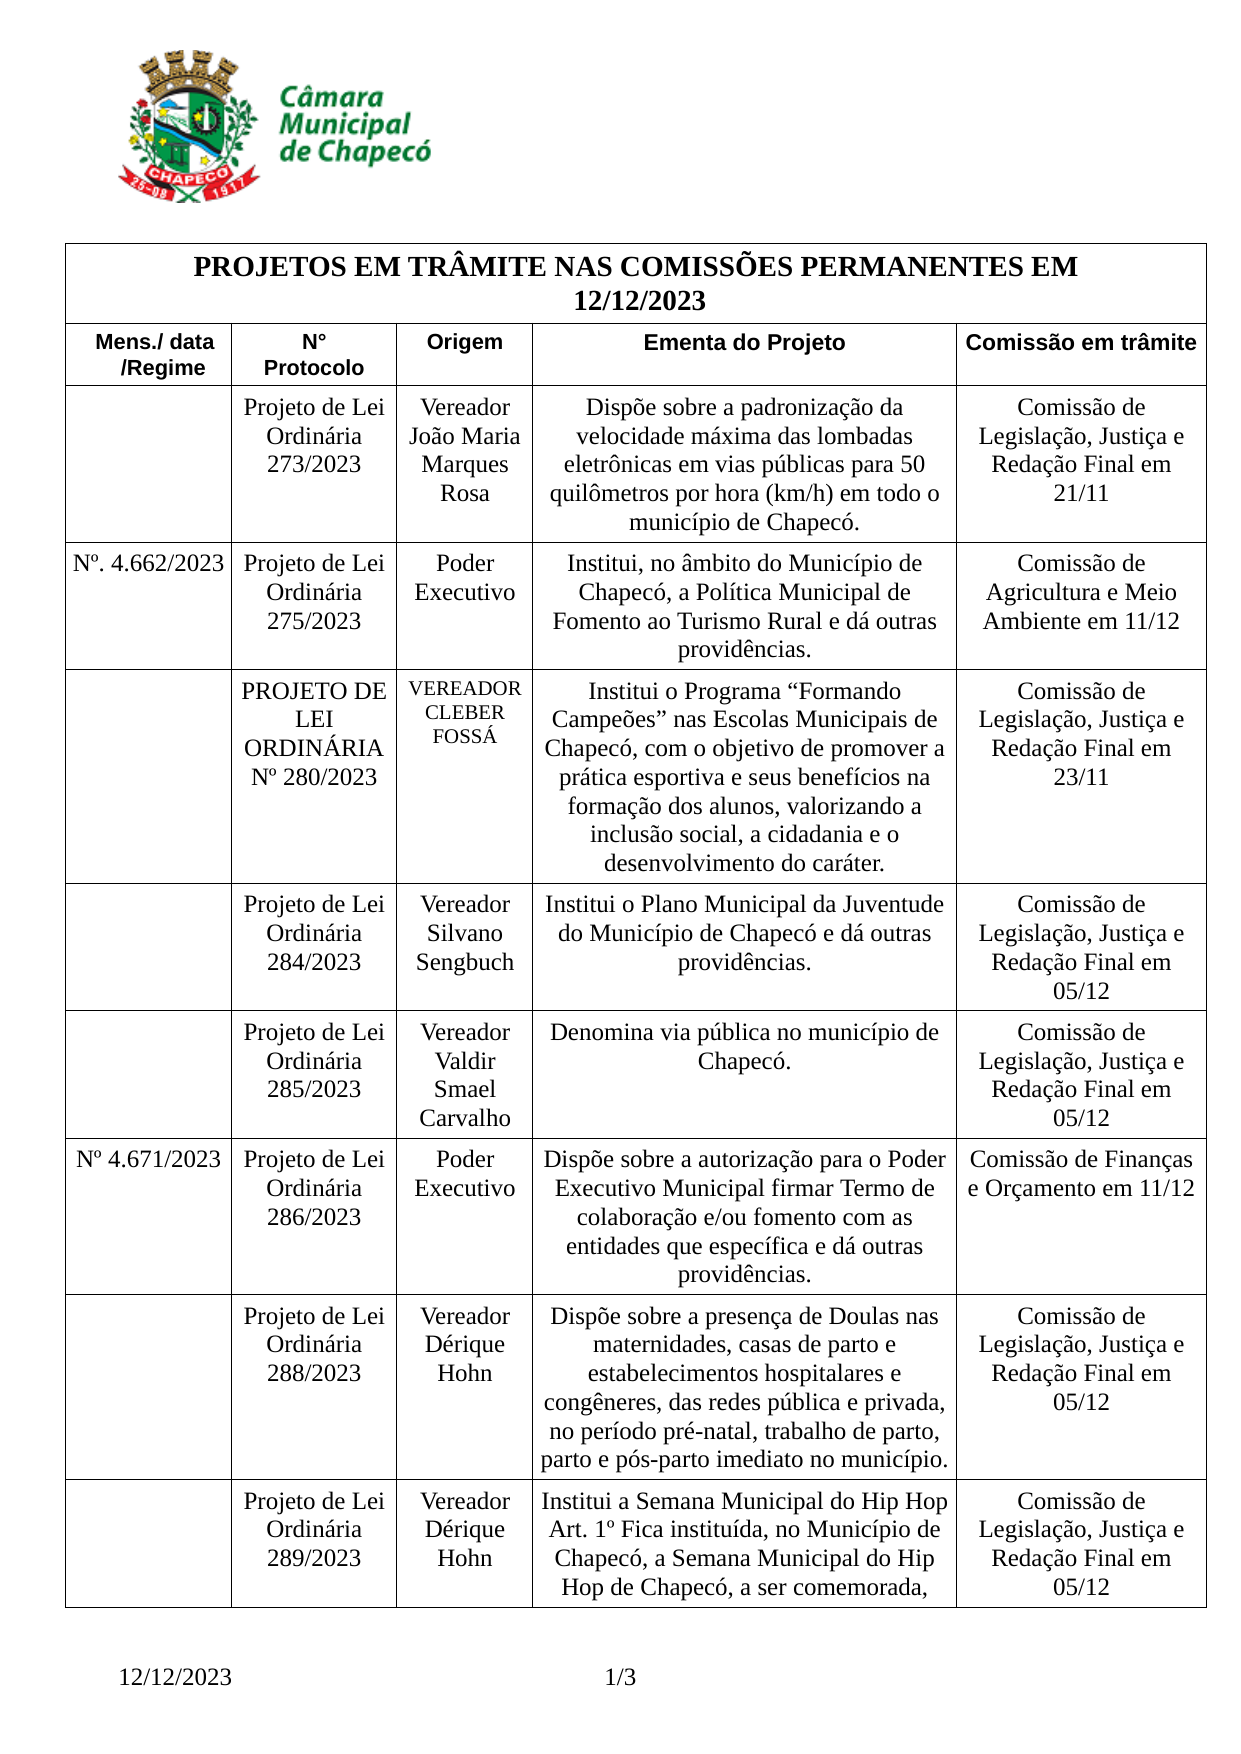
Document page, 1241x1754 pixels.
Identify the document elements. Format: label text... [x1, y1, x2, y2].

table_cell Poder Executivo [397, 543, 532, 669]
table_cell Comissão de Legislação, Justiça e Redação Final em 05/12 [957, 884, 1206, 1010]
table_cell Comissão de Finanças e Orçamento em 11/12 [957, 1139, 1206, 1294]
table_cell Institui o Plano Municipal da Juventude do Município de Chapecó e dá outras providências. [533, 884, 956, 1010]
table_cell Dispõe sobre a presença de Doulas nas maternidades, casas de parto e estabelecimentos hospitalares e congêneres, das redes pública e privada, no período pré-natal, trabalho de parto, parto e pós-parto imediato no município. [533, 1295, 956, 1479]
table_cell Poder Executivo [397, 1139, 532, 1294]
table_cell Institui o Programa “Formando Campeões” nas Escolas Municipais de Chapecó, com o objetivo de promover a prática esportiva e seus benefícios na formação dos alunos, valorizando a inclusão social, a cidadania e o desenvolvimento do caráter. [533, 670, 956, 883]
table_cell Vereador Dérique Hohn [397, 1480, 532, 1607]
table_cell Comissão de Legislação, Justiça e Redação Final em 21/11 [957, 386, 1206, 542]
picture [118, 50, 431, 203]
table_cell Dispõe sobre a padronização da velocidade máxima das lombadas eletrônicas em vias públicas para 50 quilômetros por hora (km/h) em todo o município de Chapecó. [533, 386, 956, 542]
table_cell Projeto de Lei Ordinária 284/2023 [232, 884, 396, 1010]
table_cell Mens./ data /Regime [66, 324, 231, 385]
table_cell Denomina via pública no município de Chapecó. [533, 1011, 956, 1138]
table_cell Projeto de Lei Ordinária 288/2023 [232, 1295, 396, 1479]
table_cell Projeto de Lei Ordinária 285/2023 [232, 1011, 396, 1138]
table_cell [66, 670, 231, 883]
table_cell [66, 1480, 231, 1607]
table_cell [66, 386, 231, 542]
table_cell [66, 1295, 231, 1479]
table_cell Origem [397, 324, 532, 385]
table_cell Projeto de Lei Ordinária 286/2023 [232, 1139, 396, 1294]
table_cell Vereador Silvano Sengbuch [397, 884, 532, 1010]
table_cell Dispõe sobre a autorização para o Poder Executivo Municipal firmar Termo de colaboração e/ou fomento com as entidades que específica e dá outras providências. [533, 1139, 956, 1294]
table_cell Comissão de Agricultura e Meio Ambiente em 11/12 [957, 543, 1206, 669]
table_cell Vereador Dérique Hohn [397, 1295, 532, 1479]
table_cell Comissão em trâmite [957, 324, 1206, 385]
table_cell Comissão de Legislação, Justiça e Redação Final em 05/12 [957, 1011, 1206, 1138]
table_cell Nº 4.671/2023 [66, 1139, 231, 1294]
table_cell Comissão de Legislação, Justiça e Redação Final em 05/12 [957, 1295, 1206, 1479]
table_cell Comissão de Legislação, Justiça e Redação Final em 05/12 [957, 1480, 1206, 1607]
table_cell Comissão de Legislação, Justiça e Redação Final em 23/11 [957, 670, 1206, 883]
table_cell Projeto de Lei Ordinária 275/2023 [232, 543, 396, 669]
table_cell Projeto de Lei Ordinária 289/2023 [232, 1480, 396, 1607]
table_cell N° Protocolo [232, 324, 396, 385]
table_header PROJETOS EM TRÂMITE NAS COMISSÕES PERMANENTES EM 12/12/2023 [66, 244, 1206, 322]
table_cell Institui, no âmbito do Município de Chapecó, a Política Municipal de Fomento ao Turismo Rural e dá outras providências. [533, 543, 956, 669]
table_cell Vereador João Maria Marques Rosa [397, 386, 532, 542]
table_cell Nº. 4.662/2023 [66, 543, 231, 669]
table_cell Projeto de Lei Ordinária 273/2023 [232, 386, 396, 542]
table_cell Ementa do Projeto [533, 324, 956, 385]
table_cell Institui a Semana Municipal do Hip Hop Art. 1º Fica instituída, no Município de Chapecó, a Semana Municipal do Hip Hop de Chapecó, a ser comemorada, [533, 1480, 956, 1607]
table_cell Vereador Valdir Smael Carvalho [397, 1011, 532, 1138]
table_cell VEREADOR CLEBER FOSSÁ [397, 670, 532, 883]
table_cell [66, 1011, 231, 1138]
table_cell PROJETO DE LEI ORDINÁRIA Nº 280/2023 [232, 670, 396, 883]
table_cell [66, 884, 231, 1010]
